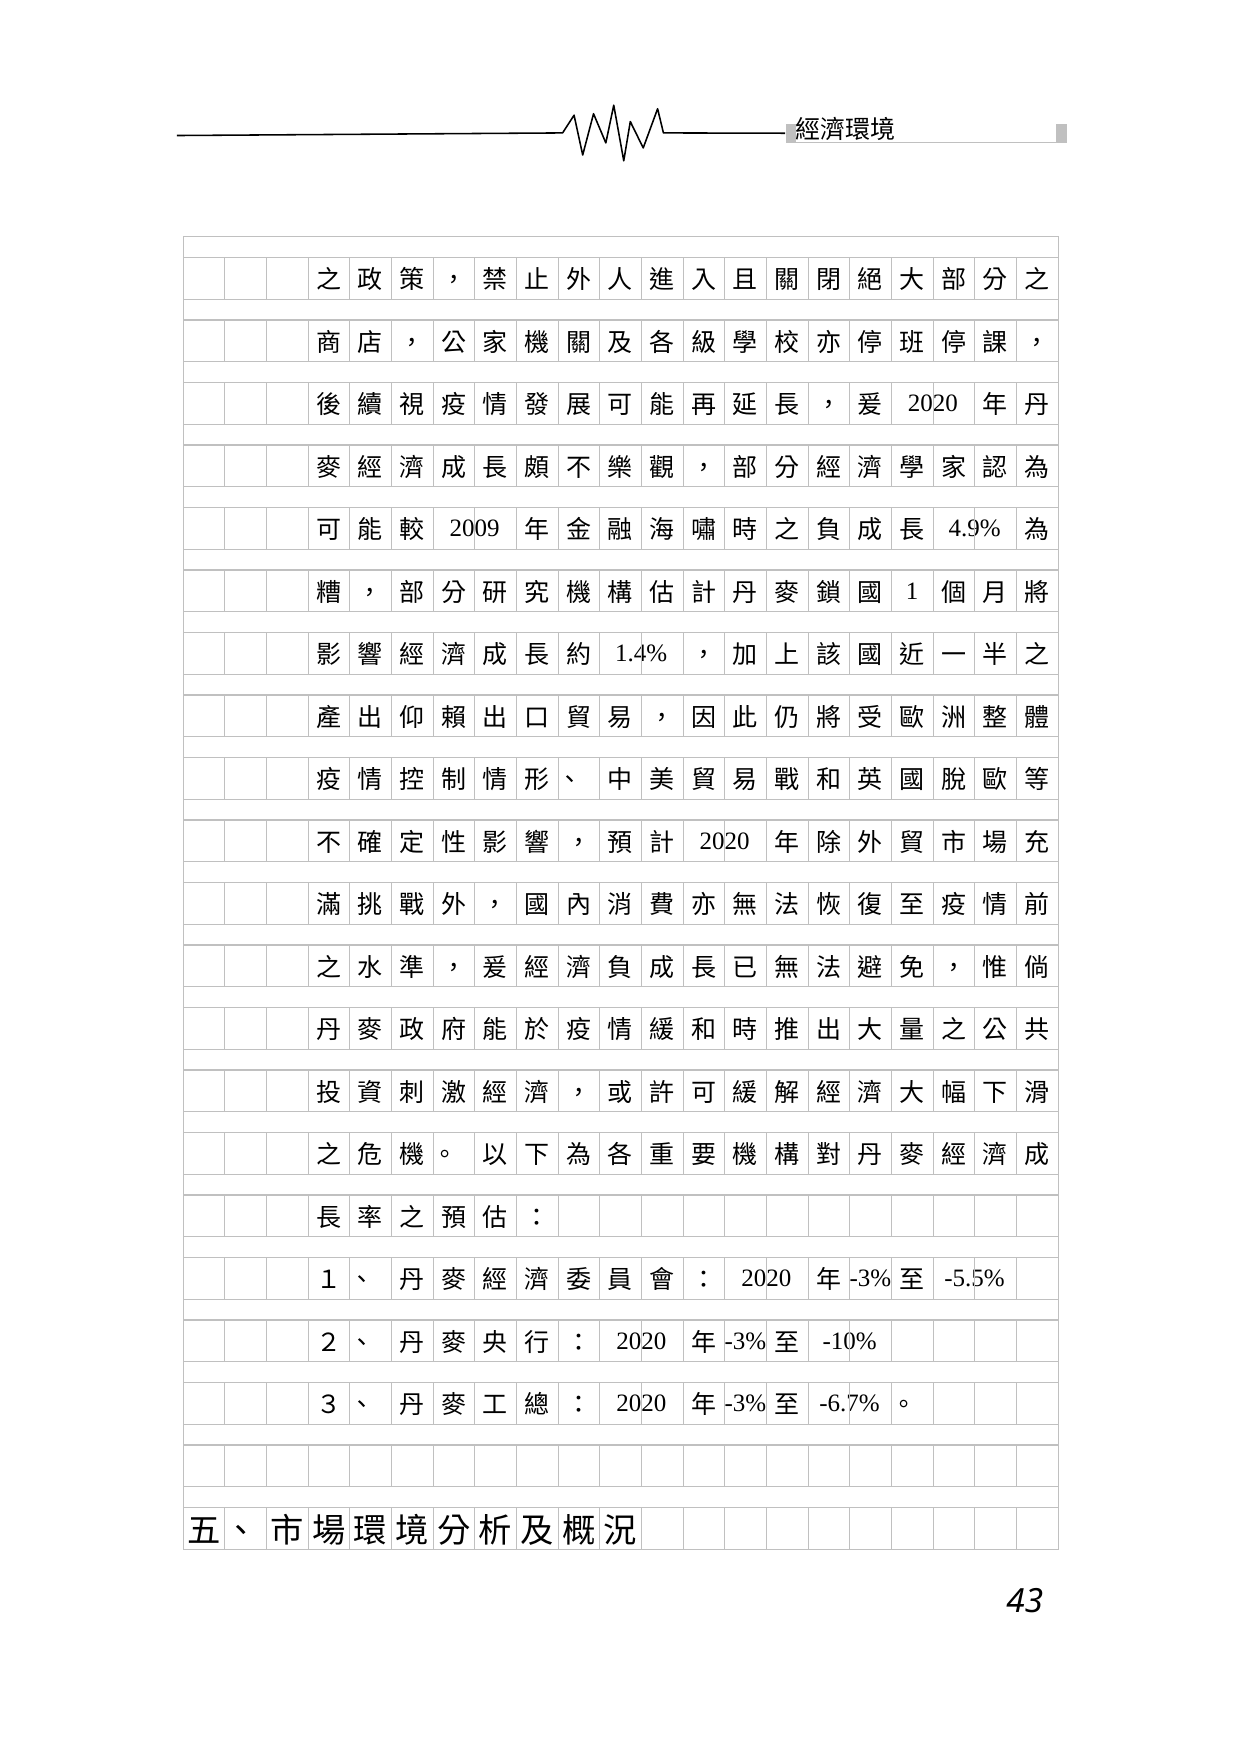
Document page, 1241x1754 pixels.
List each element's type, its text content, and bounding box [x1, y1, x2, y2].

text ２、丹麥央行：2020年-3%至-10% [517, 1321, 558, 1361]
text ３、丹麥工總：2020年-3%至-6.7%。 [392, 1383, 433, 1424]
text １、丹麥經濟委員會：2020年-3%至-5.5% [281, 1258, 308, 1299]
text ３、丹麥工總：2020年-3%至-6.7%。 [642, 1383, 683, 1424]
text １、丹麥經濟委員會：2020年-3%至-5.5% [1017, 1258, 1058, 1299]
text １、丹麥經濟委員會：2020年-3%至-5.5% [434, 1258, 474, 1299]
text COVID-19（武漢肺炎）疫情使丹麥自2020年3月9日起至5月10日止採取類似鎖國之政策，禁止外人進入且關閉絕大部分之商店，公家機關及各級學校亦停班停課，後續視疫情發展可能再延長，爰2020年丹麥經濟成長頗不樂觀，部分經濟學家認為可能較2009年金融海嘯時之負成長4.9%為糟，部分研究機構估計丹麥鎖國1個月將影響經濟成長約1.4%，加上該國近一半之產出仰賴出口貿易，因此仍將受歐洲整體疫情控制情形、中美貿易戰和英國脫歐等不確定性影響，預計2020年除外貿市場充滿挑戰外，國內消費亦無法恢復至疫情前之水準，爰經濟負成長已無法避免，惟倘丹麥政府能於疫情緩和時推出大量之公共投資刺激經濟，或許可緩解經濟大幅下滑之危機。以下為各重要機構對丹麥經濟成長率之預估： [281, 987, 1058, 1007]
text ２、丹麥央行：2020年-3%至-10% [850, 1321, 891, 1361]
text COVID-19（武漢肺炎）疫情使丹麥自2020年3月9日起至5月10日止採取類似鎖國之政策，禁止外人進入且關閉絕大部分之商店，公家機關及各級學校亦停班停課，後續視疫情發展可能再延長，爰2020年丹麥經濟成長頗不樂觀，部分經濟學家認為可能較2009年金融海嘯時之負成長4.9%為糟，部分研究機構估計丹麥鎖國1個月將影響經濟成長約1.4%，加上該國近一半之產出仰賴出口貿易，因此仍將受歐洲整體疫情控制情形、中美貿易戰和英國脫歐等不確定性影響，預計2020年除外貿市場充滿挑戰外，國內消費亦無法恢復至疫情前之水準，爰經濟負成長已無法避免，惟倘丹麥政府能於疫情緩和時推出大量之公共投資刺激經濟，或許可緩解經濟大幅下滑之危機。以下為各重要機構對丹麥經濟成長率之預估： [281, 800, 1058, 819]
text [1017, 1508, 1058, 1549]
text 概 [559, 1508, 599, 1549]
text １、丹麥經濟委員會：2020年-3%至-5.5% [684, 1258, 724, 1299]
text COVID-19（武漢肺炎）疫情使丹麥自2020年3月9日起至5月10日止採取類似鎖國之政策，禁止外人進入且關閉絕大部分之商店，公家機關及各級學校亦停班停課，後續視疫情發展可能再延長，爰2020年丹麥經濟成長頗不樂觀，部分經濟學家認為可能較2009年金融海嘯時之負成長4.9%為糟，部分研究機構估計丹麥鎖國1個月將影響經濟成長約1.4%，加上該國近一半之產出仰賴出口貿易，因此仍將受歐洲整體疫情控制情形、中美貿易戰和英國脫歐等不確定性影響，預計2020年除外貿市場充滿挑戰外，國內消費亦無法恢復至疫情前之水準，爰經濟負成長已無法避免，惟倘丹麥政府能於疫情緩和時推出大量之公共投資刺激經濟，或許可緩解經濟大幅下滑之危機。以下為各重要機構對丹麥經濟成長率之預估： [281, 862, 1058, 882]
text ３、丹麥工總：2020年-3%至-6.7%。 [850, 1383, 891, 1424]
text １、丹麥經濟委員會：2020年-3%至-5.5% [934, 1258, 974, 1299]
text ２、丹麥央行：2020年-3%至-10% [892, 1321, 933, 1361]
text １、丹麥經濟委員會：2020年-3%至-5.5% [850, 1258, 891, 1299]
text ２、丹麥央行：2020年-3%至-10% [767, 1321, 808, 1361]
text ２、丹麥央行：2020年-3%至-10% [475, 1321, 516, 1361]
text ２、丹麥央行：2020年-3%至-10% [281, 1321, 308, 1361]
text ３、丹麥工總：2020年-3%至-6.7%。 [434, 1383, 474, 1424]
text 場 [309, 1508, 349, 1549]
text ２、丹麥央行：2020年-3%至-10% [392, 1321, 433, 1361]
text ３、丹麥工總：2020年-3%至-6.7%。 [892, 1383, 933, 1424]
text ３、丹麥工總：2020年-3%至-6.7%。 [309, 1383, 349, 1424]
text COVID-19（武漢肺炎）疫情使丹麥自2020年3月9日起至5月10日止採取類似鎖國之政策，禁止外人進入且關閉絕大部分之商店，公家機關及各級學校亦停班停課，後續視疫情發展可能再延長，爰2020年丹麥經濟成長頗不樂觀，部分經濟學家認為可能較2009年金融海嘯時之負成長4.9%為糟，部分研究機構估計丹麥鎖國1個月將影響經濟成長約1.4%，加上該國近一半之產出仰賴出口貿易，因此仍將受歐洲整體疫情控制情形、中美貿易戰和英國脫歐等不確定性影響，預計2020年除外貿市場充滿挑戰外，國內消費亦無法恢復至疫情前之水準，爰經濟負成長已無法避免，惟倘丹麥政府能於疫情緩和時推出大量之公共投資刺激經濟，或許可緩解經濟大幅下滑之危機。以下為各重要機構對丹麥經濟成長率之預估： [281, 737, 1058, 757]
text [642, 1508, 683, 1549]
text ２、丹麥央行：2020年-3%至-10% [600, 1321, 641, 1361]
text COVID-19（武漢肺炎）疫情使丹麥自2020年3月9日起至5月10日止採取類似鎖國之政策，禁止外人進入且關閉絕大部分之商店，公家機關及各級學校亦停班停課，後續視疫情發展可能再延長，爰2020年丹麥經濟成長頗不樂觀，部分經濟學家認為可能較2009年金融海嘯時之負成長4.9%為糟，部分研究機構估計丹麥鎖國1個月將影響經濟成長約1.4%，加上該國近一半之產出仰賴出口貿易，因此仍將受歐洲整體疫情控制情形、中美貿易戰和英國脫歐等不確定性影響，預計2020年除外貿市場充滿挑戰外，國內消費亦無法恢復至疫情前之水準，爰經濟負成長已無法避免，惟倘丹麥政府能於疫情緩和時推出大量之公共投資刺激經濟，或許可緩解經濟大幅下滑之危機。以下為各重要機構對丹麥經濟成長率之預估： [281, 425, 1058, 444]
text ２、丹麥央行：2020年-3%至-10% [1017, 1321, 1058, 1361]
text １、丹麥經濟委員會：2020年-3%至-5.5% [475, 1258, 516, 1299]
text 析 [475, 1508, 516, 1549]
text １、丹麥經濟委員會：2020年-3%至-5.5% [642, 1258, 683, 1299]
text ２、丹麥央行：2020年-3%至-10% [559, 1321, 599, 1361]
text ３、丹麥工總：2020年-3%至-6.7%。 [600, 1383, 641, 1424]
text ３、丹麥工總：2020年-3%至-6.7%。 [684, 1383, 724, 1424]
text 、 [225, 1508, 266, 1549]
text 況 [600, 1508, 641, 1549]
text ２、丹麥央行：2020年-3%至-10% [975, 1321, 1016, 1361]
text ３、丹麥工總：2020年-3%至-6.7%。 [517, 1383, 558, 1424]
text [850, 1508, 891, 1549]
text [684, 1508, 724, 1549]
text １、丹麥經濟委員會：2020年-3%至-5.5% [350, 1258, 391, 1299]
text ３、丹麥工總：2020年-3%至-6.7%。 [809, 1383, 849, 1424]
text ２、丹麥央行：2020年-3%至-10% [934, 1321, 974, 1361]
text [767, 1508, 808, 1549]
text １、丹麥經濟委員會：2020年-3%至-5.5% [725, 1258, 766, 1299]
text COVID-19（武漢肺炎）疫情使丹麥自2020年3月9日起至5月10日止採取類似鎖國之政策，禁止外人進入且關閉絕大部分之商店，公家機關及各級學校亦停班停課，後續視疫情發展可能再延長，爰2020年丹麥經濟成長頗不樂觀，部分經濟學家認為可能較2009年金融海嘯時之負成長4.9%為糟，部分研究機構估計丹麥鎖國1個月將影響經濟成長約1.4%，加上該國近一半之產出仰賴出口貿易，因此仍將受歐洲整體疫情控制情形、中美貿易戰和英國脫歐等不確定性影響，預計2020年除外貿市場充滿挑戰外，國內消費亦無法恢復至疫情前之水準，爰經濟負成長已無法避免，惟倘丹麥政府能於疫情緩和時推出大量之公共投資刺激經濟，或許可緩解經濟大幅下滑之危機。以下為各重要機構對丹麥經濟成長率之預估： [281, 1112, 1058, 1132]
text ２、丹麥央行：2020年-3%至-10% [350, 1321, 391, 1361]
text COVID-19（武漢肺炎）疫情使丹麥自2020年3月9日起至5月10日止採取類似鎖國之政策，禁止外人進入且關閉絕大部分之商店，公家機關及各級學校亦停班停課，後續視疫情發展可能再延長，爰2020年丹麥經濟成長頗不樂觀，部分經濟學家認為可能較2009年金融海嘯時之負成長4.9%為糟，部分研究機構估計丹麥鎖國1個月將影響經濟成長約1.4%，加上該國近一半之產出仰賴出口貿易，因此仍將受歐洲整體疫情控制情形、中美貿易戰和英國脫歐等不確定性影響，預計2020年除外貿市場充滿挑戰外，國內消費亦無法恢復至疫情前之水準，爰經濟負成長已無法避免，惟倘丹麥政府能於疫情緩和時推出大量之公共投資刺激經濟，或許可緩解經濟大幅下滑之危機。以下為各重要機構對丹麥經濟成長率之預估： [281, 675, 1058, 694]
text COVID-19（武漢肺炎）疫情使丹麥自2020年3月9日起至5月10日止採取類似鎖國之政策，禁止外人進入且關閉絕大部分之商店，公家機關及各級學校亦停班停課，後續視疫情發展可能再延長，爰2020年丹麥經濟成長頗不樂觀，部分經濟學家認為可能較2009年金融海嘯時之負成長4.9%為糟，部分研究機構估計丹麥鎖國1個月將影響經濟成長約1.4%，加上該國近一半之產出仰賴出口貿易，因此仍將受歐洲整體疫情控制情形、中美貿易戰和英國脫歐等不確定性影響，預計2020年除外貿市場充滿挑戰外，國內消費亦無法恢復至疫情前之水準，爰經濟負成長已無法避免，惟倘丹麥政府能於疫情緩和時推出大量之公共投資刺激經濟，或許可緩解經濟大幅下滑之危機。以下為各重要機構對丹麥經濟成長率之預估： [281, 362, 1058, 382]
text 五 [184, 1508, 224, 1549]
text ３、丹麥工總：2020年-3%至-6.7%。 [350, 1383, 391, 1424]
text [184, 1487, 1058, 1507]
text １、丹麥經濟委員會：2020年-3%至-5.5% [600, 1258, 641, 1299]
text １、丹麥經濟委員會：2020年-3%至-5.5% [809, 1258, 849, 1299]
text COVID-19（武漢肺炎）疫情使丹麥自2020年3月9日起至5月10日止採取類似鎖國之政策，禁止外人進入且關閉絕大部分之商店，公家機關及各級學校亦停班停課，後續視疫情發展可能再延長，爰2020年丹麥經濟成長頗不樂觀，部分經濟學家認為可能較2009年金融海嘯時之負成長4.9%為糟，部分研究機構估計丹麥鎖國1個月將影響經濟成長約1.4%，加上該國近一半之產出仰賴出口貿易，因此仍將受歐洲整體疫情控制情形、中美貿易戰和英國脫歐等不確定性影響，預計2020年除外貿市場充滿挑戰外，國內消費亦無法恢復至疫情前之水準，爰經濟負成長已無法避免，惟倘丹麥政府能於疫情緩和時推出大量之公共投資刺激經濟，或許可緩解經濟大幅下滑之危機。以下為各重要機構對丹麥經濟成長率之預估： [281, 1175, 1058, 1194]
text 環 [350, 1508, 391, 1549]
text ２、丹麥央行：2020年-3%至-10% [281, 1300, 1058, 1319]
text １、丹麥經濟委員會：2020年-3%至-5.5% [309, 1258, 349, 1299]
text ３、丹麥工總：2020年-3%至-6.7%。 [559, 1383, 599, 1424]
text ２、丹麥央行：2020年-3%至-10% [725, 1321, 766, 1361]
text １、丹麥經濟委員會：2020年-3%至-5.5% [975, 1258, 1016, 1299]
text ２、丹麥央行：2020年-3%至-10% [434, 1321, 474, 1361]
text 市 [267, 1508, 308, 1549]
text COVID-19（武漢肺炎）疫情使丹麥自2020年3月9日起至5月10日止採取類似鎖國之政策，禁止外人進入且關閉絕大部分之商店，公家機關及各級學校亦停班停課，後續視疫情發展可能再延長，爰2020年丹麥經濟成長頗不樂觀，部分經濟學家認為可能較2009年金融海嘯時之負成長4.9%為糟，部分研究機構估計丹麥鎖國1個月將影響經濟成長約1.4%，加上該國近一半之產出仰賴出口貿易，因此仍將受歐洲整體疫情控制情形、中美貿易戰和英國脫歐等不確定性影響，預計2020年除外貿市場充滿挑戰外，國內消費亦無法恢復至疫情前之水準，爰經濟負成長已無法避免，惟倘丹麥政府能於疫情緩和時推出大量之公共投資刺激經濟，或許可緩解經濟大幅下滑之危機。以下為各重要機構對丹麥經濟成長率之預估： [281, 925, 1058, 944]
text [809, 1508, 849, 1549]
text ３、丹麥工總：2020年-3%至-6.7%。 [281, 1383, 308, 1424]
text ２、丹麥央行：2020年-3%至-10% [809, 1321, 849, 1361]
text ２、丹麥央行：2020年-3%至-10% [642, 1321, 683, 1361]
text ３、丹麥工總：2020年-3%至-6.7%。 [767, 1383, 808, 1424]
text １、丹麥經濟委員會：2020年-3%至-5.5% [559, 1258, 599, 1299]
text [975, 1508, 1016, 1549]
text ３、丹麥工總：2020年-3%至-6.7%。 [934, 1383, 974, 1424]
text COVID-19（武漢肺炎）疫情使丹麥自2020年3月9日起至5月10日止採取類似鎖國之政策，禁止外人進入且關閉絕大部分之商店，公家機關及各級學校亦停班停課，後續視疫情發展可能再延長，爰2020年丹麥經濟成長頗不樂觀，部分經濟學家認為可能較2009年金融海嘯時之負成長4.9%為糟，部分研究機構估計丹麥鎖國1個月將影響經濟成長約1.4%，加上該國近一半之產出仰賴出口貿易，因此仍將受歐洲整體疫情控制情形、中美貿易戰和英國脫歐等不確定性影響，預計2020年除外貿市場充滿挑戰外，國內消費亦無法恢復至疫情前之水準，爰經濟負成長已無法避免，惟倘丹麥政府能於疫情緩和時推出大量之公共投資刺激經濟，或許可緩解經濟大幅下滑之危機。以下為各重要機構對丹麥經濟成長率之預估： [281, 550, 1058, 569]
text １、丹麥經濟委員會：2020年-3%至-5.5% [517, 1258, 558, 1299]
text ２、丹麥央行：2020年-3%至-10% [684, 1321, 724, 1361]
text 境 [392, 1508, 433, 1549]
text [892, 1508, 933, 1549]
text COVID-19（武漢肺炎）疫情使丹麥自2020年3月9日起至5月10日止採取類似鎖國之政策，禁止外人進入且關閉絕大部分之商店，公家機關及各級學校亦停班停課，後續視疫情發展可能再延長，爰2020年丹麥經濟成長頗不樂觀，部分經濟學家認為可能較2009年金融海嘯時之負成長4.9%為糟，部分研究機構估計丹麥鎖國1個月將影響經濟成長約1.4%，加上該國近一半之產出仰賴出口貿易，因此仍將受歐洲整體疫情控制情形、中美貿易戰和英國脫歐等不確定性影響，預計2020年除外貿市場充滿挑戰外，國內消費亦無法恢復至疫情前之水準，爰經濟負成長已無法避免，惟倘丹麥政府能於疫情緩和時推出大量之公共投資刺激經濟，或許可緩解經濟大幅下滑之危機。以下為各重要機構對丹麥經濟成長率之預估： [281, 237, 1058, 257]
text COVID-19（武漢肺炎）疫情使丹麥自2020年3月9日起至5月10日止採取類似鎖國之政策，禁止外人進入且關閉絕大部分之商店，公家機關及各級學校亦停班停課，後續視疫情發展可能再延長，爰2020年丹麥經濟成長頗不樂觀，部分經濟學家認為可能較2009年金融海嘯時之負成長4.9%為糟，部分研究機構估計丹麥鎖國1個月將影響經濟成長約1.4%，加上該國近一半之產出仰賴出口貿易，因此仍將受歐洲整體疫情控制情形、中美貿易戰和英國脫歐等不確定性影響，預計2020年除外貿市場充滿挑戰外，國內消費亦無法恢復至疫情前之水準，爰經濟負成長已無法避免，惟倘丹麥政府能於疫情緩和時推出大量之公共投資刺激經濟，或許可緩解經濟大幅下滑之危機。以下為各重要機構對丹麥經濟成長率之預估： [281, 300, 1058, 319]
text COVID-19（武漢肺炎）疫情使丹麥自2020年3月9日起至5月10日止採取類似鎖國之政策，禁止外人進入且關閉絕大部分之商店，公家機關及各級學校亦停班停課，後續視疫情發展可能再延長，爰2020年丹麥經濟成長頗不樂觀，部分經濟學家認為可能較2009年金融海嘯時之負成長4.9%為糟，部分研究機構估計丹麥鎖國1個月將影響經濟成長約1.4%，加上該國近一半之產出仰賴出口貿易，因此仍將受歐洲整體疫情控制情形、中美貿易戰和英國脫歐等不確定性影響，預計2020年除外貿市場充滿挑戰外，國內消費亦無法恢復至疫情前之水準，爰經濟負成長已無法避免，惟倘丹麥政府能於疫情緩和時推出大量之公共投資刺激經濟，或許可緩解經濟大幅下滑之危機。以下為各重要機構對丹麥經濟成長率之預估： [281, 487, 1058, 507]
text COVID-19（武漢肺炎）疫情使丹麥自2020年3月9日起至5月10日止採取類似鎖國之政策，禁止外人進入且關閉絕大部分之商店，公家機關及各級學校亦停班停課，後續視疫情發展可能再延長，爰2020年丹麥經濟成長頗不樂觀，部分經濟學家認為可能較2009年金融海嘯時之負成長4.9%為糟，部分研究機構估計丹麥鎖國1個月將影響經濟成長約1.4%，加上該國近一半之產出仰賴出口貿易，因此仍將受歐洲整體疫情控制情形、中美貿易戰和英國脫歐等不確定性影響，預計2020年除外貿市場充滿挑戰外，國內消費亦無法恢復至疫情前之水準，爰經濟負成長已無法避免，惟倘丹麥政府能於疫情緩和時推出大量之公共投資刺激經濟，或許可緩解經濟大幅下滑之危機。以下為各重要機構對丹麥經濟成長率之預估： [281, 612, 1058, 632]
text ２、丹麥央行：2020年-3%至-10% [309, 1321, 349, 1361]
text [725, 1508, 766, 1549]
text １、丹麥經濟委員會：2020年-3%至-5.5% [892, 1258, 933, 1299]
text １、丹麥經濟委員會：2020年-3%至-5.5% [281, 1237, 1058, 1257]
text ３、丹麥工總：2020年-3%至-6.7%。 [281, 1362, 1058, 1382]
text [934, 1508, 974, 1549]
text ３、丹麥工總：2020年-3%至-6.7%。 [475, 1383, 516, 1424]
text １、丹麥經濟委員會：2020年-3%至-5.5% [767, 1258, 808, 1299]
text COVID-19（武漢肺炎）疫情使丹麥自2020年3月9日起至5月10日止採取類似鎖國之政策，禁止外人進入且關閉絕大部分之商店，公家機關及各級學校亦停班停課，後續視疫情發展可能再延長，爰2020年丹麥經濟成長頗不樂觀，部分經濟學家認為可能較2009年金融海嘯時之負成長4.9%為糟，部分研究機構估計丹麥鎖國1個月將影響經濟成長約1.4%，加上該國近一半之產出仰賴出口貿易，因此仍將受歐洲整體疫情控制情形、中美貿易戰和英國脫歐等不確定性影響，預計2020年除外貿市場充滿挑戰外，國內消費亦無法恢復至疫情前之水準，爰經濟負成長已無法避免，惟倘丹麥政府能於疫情緩和時推出大量之公共投資刺激經濟，或許可緩解經濟大幅下滑之危機。以下為各重要機構對丹麥經濟成長率之預估： [281, 1050, 1058, 1069]
text ３、丹麥工總：2020年-3%至-6.7%。 [725, 1383, 766, 1424]
text 分 [434, 1508, 474, 1549]
text ３、丹麥工總：2020年-3%至-6.7%。 [975, 1383, 1016, 1424]
text １、丹麥經濟委員會：2020年-3%至-5.5% [392, 1258, 433, 1299]
text ３、丹麥工總：2020年-3%至-6.7%。 [1017, 1383, 1058, 1424]
text 及 [517, 1508, 558, 1549]
